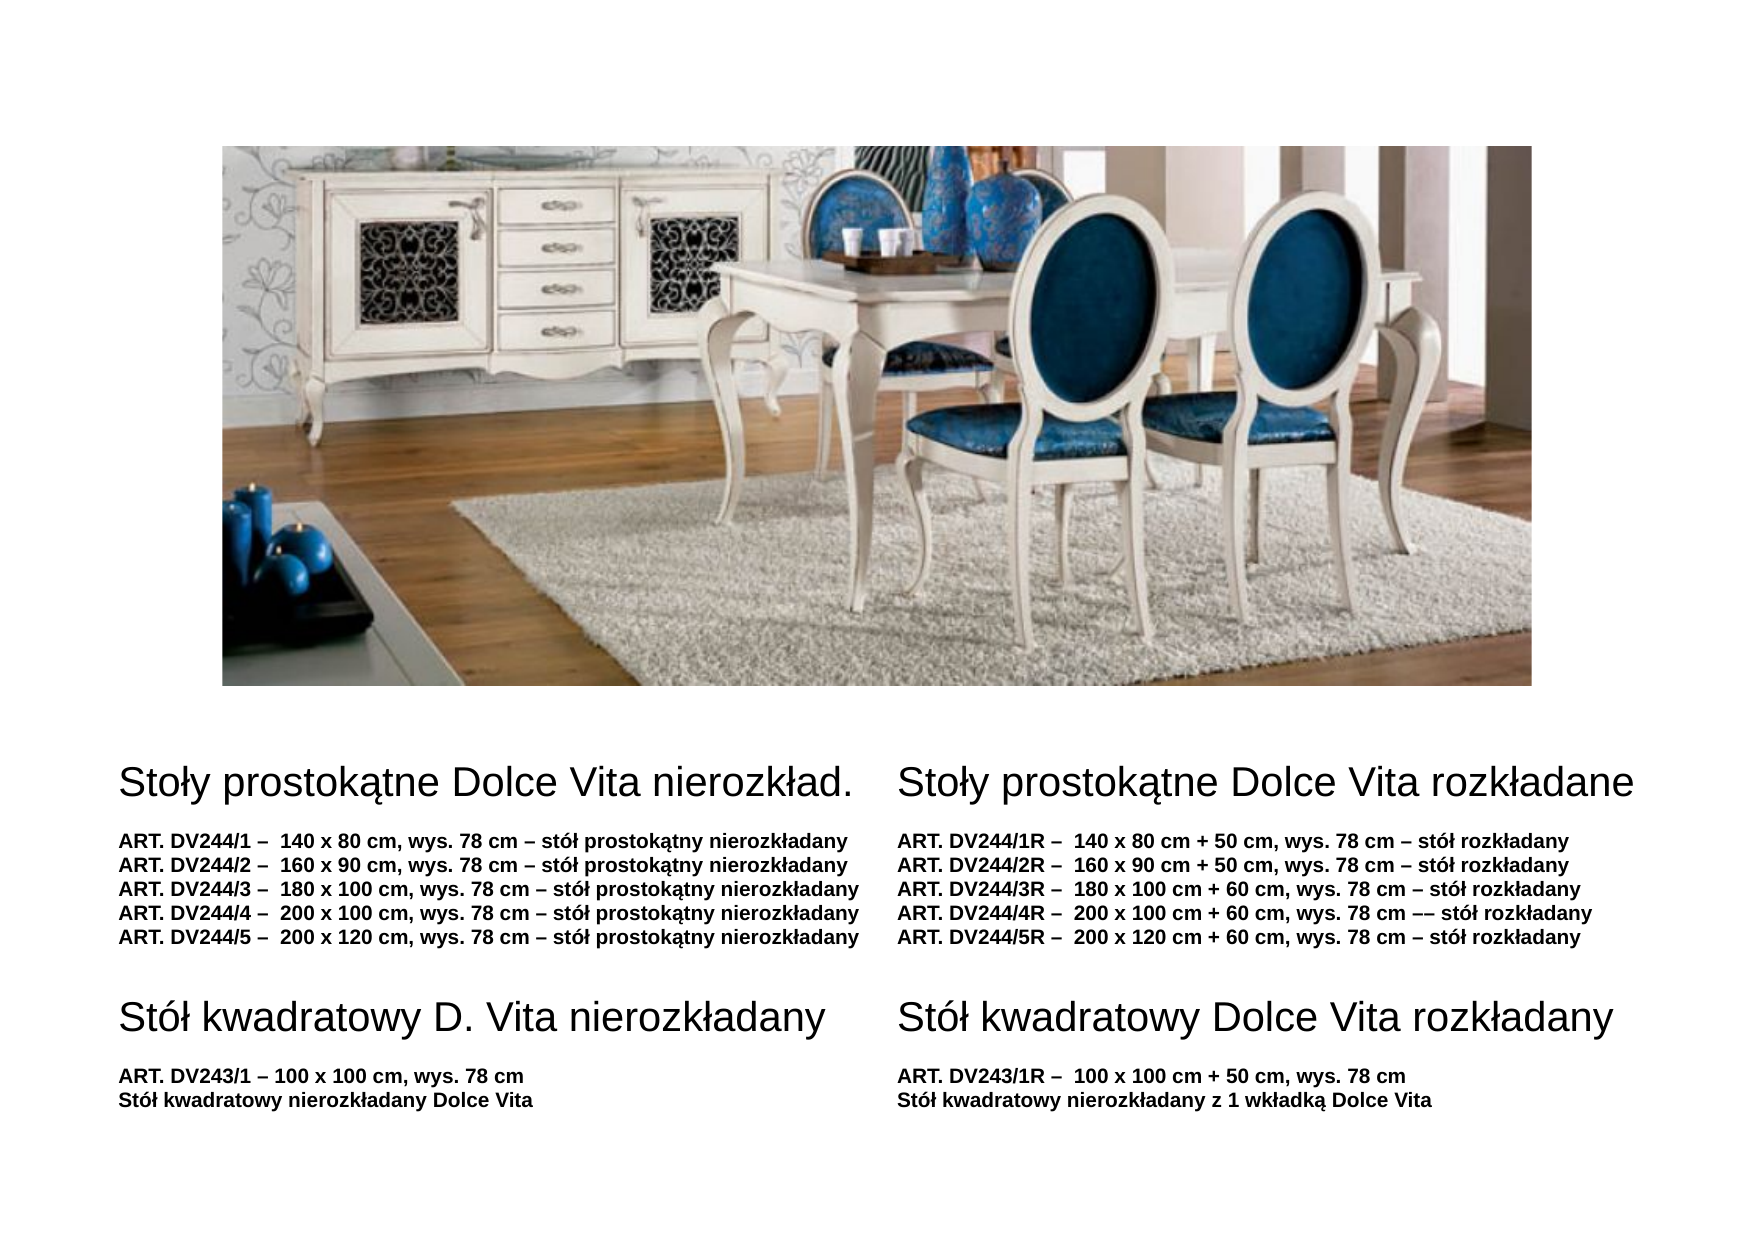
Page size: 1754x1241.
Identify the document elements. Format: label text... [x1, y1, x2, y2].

picture [222, 146, 1532, 686]
table_header Stoły prostokątne Dolce Vita rozkładane ART. DV244/1R – 140 x 80 cm + 50 cm, wys. 78 cm – stół rozkładany ART. DV244/2R – 160 x 90 cm + 50 cm, wys. 78 cm – stół rozkładany ART. DV244/3R – 180 x 100 cm + 60 cm, wys. 78 cm – stół rozkładany ART. DV244/4R – 200 x 100 cm + 60 cm, wys. 78 cm –– stół rozkładany ART. DV244/5R – 200 x 120 cm + 60 cm, wys. 78 cm – stół rozkładany Stół kwadratowy Dolce Vita rozkładany ART. DV243/1R – 100 x 100 cm + 50 cm, wys. 78 cm Stół kwadratowy nierozkładany z 1 wkładką Dolce Vita [897, 757, 1636, 1112]
table_header Stoły prostokątne Dolce Vita nierozkład. ART. DV244/1 – 140 x 80 cm, wys. 78 cm – stół prostokątny nierozkładany ART. DV244/2 – 160 x 90 cm, wys. 78 cm – stół prostokątny nierozkładany ART. DV244/3 – 180 x 100 cm, wys. 78 cm – stół prostokątny nierozkładany ART. DV244/4 – 200 x 100 cm, wys. 78 cm – stół prostokątny nierozkładany ART. DV244/5 – 200 x 120 cm, wys. 78 cm – stół prostokątny nierozkładany Stół kwadratowy D. Vita nierozkładany ART. DV243/1 – 100 x 100 cm, wys. 78 cm Stół kwadratowy nierozkładany Dolce Vita [118, 757, 897, 1112]
